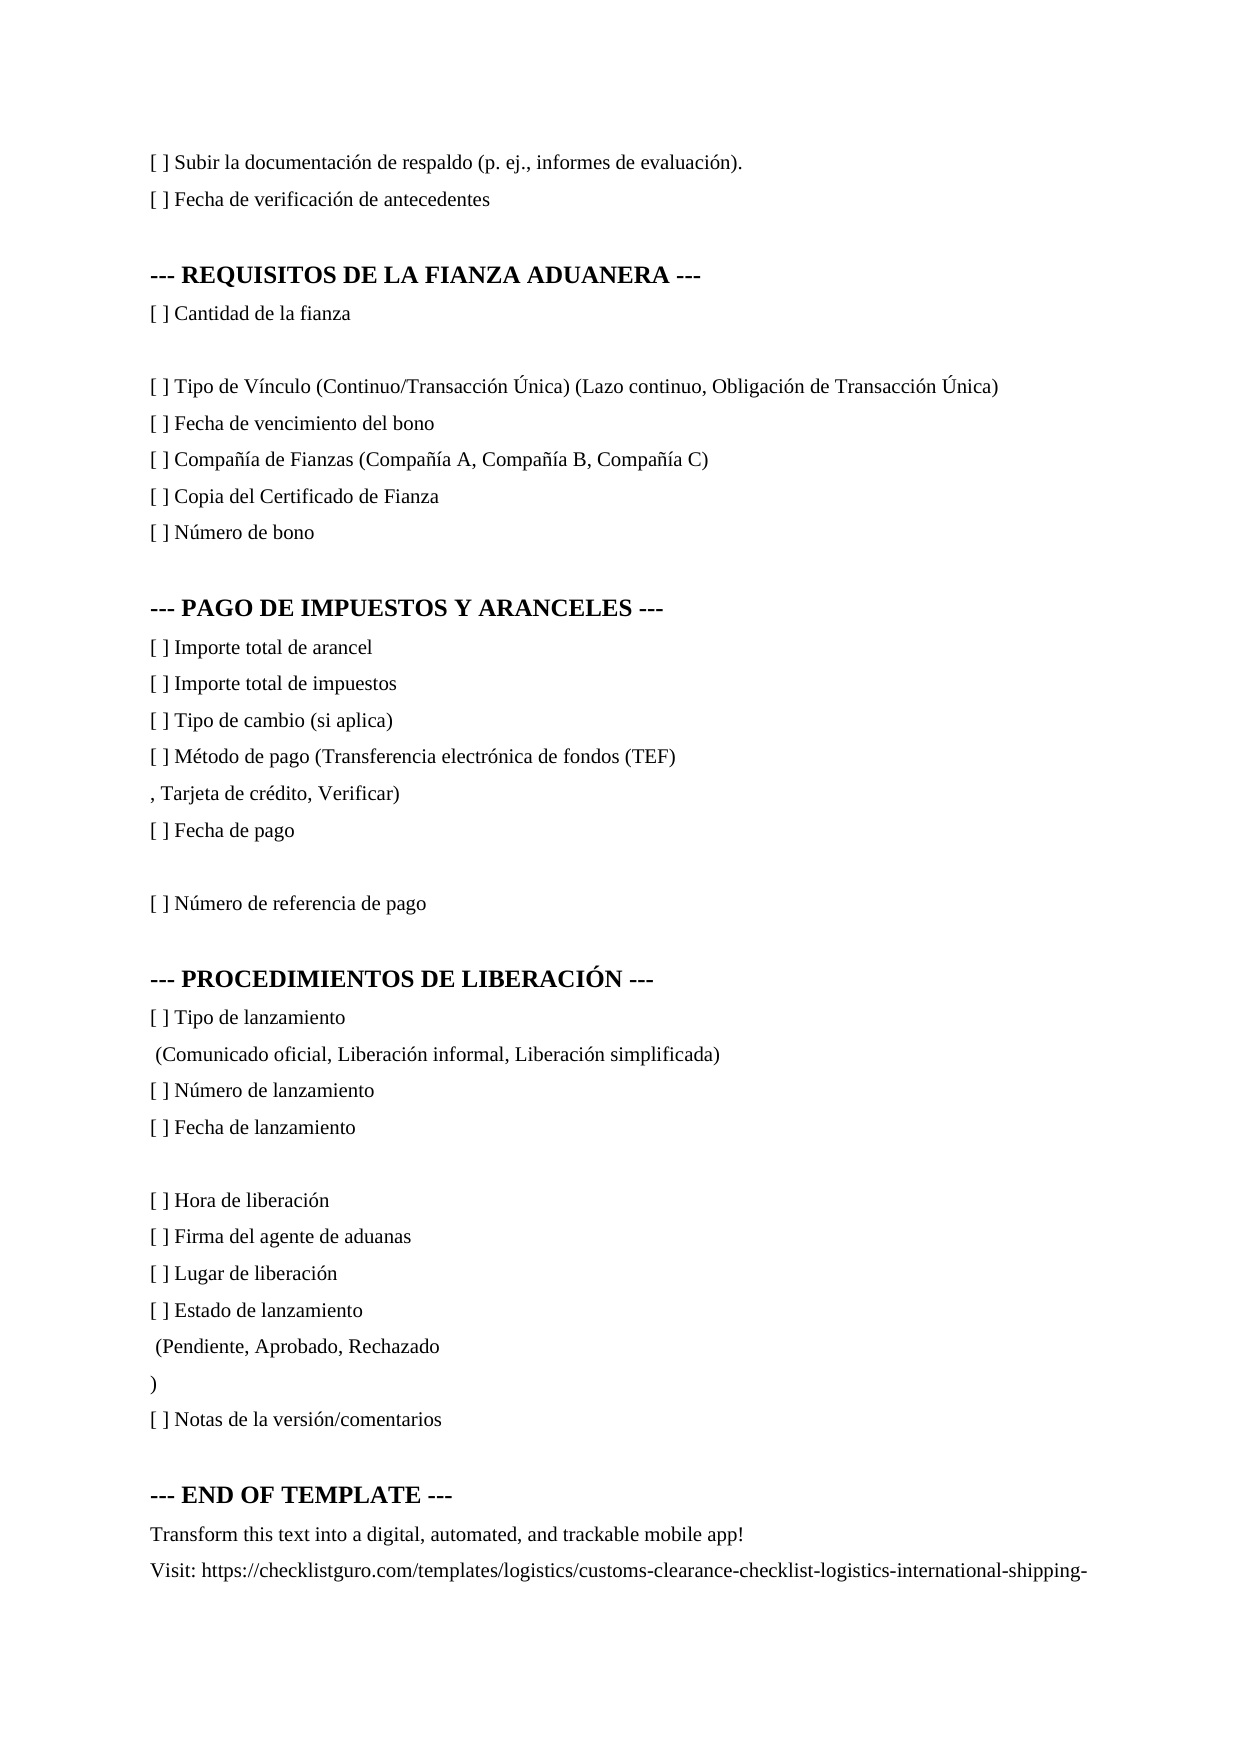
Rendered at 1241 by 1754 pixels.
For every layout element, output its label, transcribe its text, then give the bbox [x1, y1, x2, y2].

text [ ] Fecha de vencimiento del bono [150, 411, 1090, 435]
text [ ] Número de bono [150, 520, 1090, 544]
text Visit: https://checklistguro.com/templates/logistics/customs-clearance-checklist-logistics-international-shipping- [150, 1558, 1090, 1582]
text (Pendiente, Aprobado, Rechazado [150, 1334, 1090, 1358]
text [ ] Fecha de lanzamiento [150, 1115, 1090, 1139]
text [ ] Hora de liberación [150, 1188, 1090, 1212]
text [ ] Fecha de verificación de antecedentes [150, 187, 1090, 211]
text [ ] Firma del agente de aduanas [150, 1224, 1090, 1248]
text [ ] Cantidad de la fianza [150, 301, 1090, 325]
text (Comunicado oficial, Liberación informal, Liberación simplificada) [150, 1042, 1090, 1066]
text [ ] Lugar de liberación [150, 1261, 1090, 1285]
text ) [150, 1371, 1090, 1395]
text [ ] Importe total de impuestos [150, 671, 1090, 695]
text [ ] Tipo de cambio (si aplica) [150, 708, 1090, 732]
text [ ] Tipo de Vínculo (Continuo/Transacción Única) (Lazo continuo, Obligación de Transacción Única) [150, 374, 1090, 398]
text --- PAGO DE IMPUESTOS Y ARANCELES --- [150, 593, 1090, 622]
text [ ] Tipo de lanzamiento [150, 1005, 1090, 1029]
text --- REQUISITOS DE LA FIANZA ADUANERA --- [150, 260, 1090, 288]
text --- PROCEDIMIENTOS DE LIBERACIÓN --- [150, 964, 1090, 992]
text [ ] Número de lanzamiento [150, 1078, 1090, 1102]
text [ ] Estado de lanzamiento [150, 1297, 1090, 1322]
text [ ] Compañía de Fianzas (Compañía A, Compañía B, Compañía C) [150, 447, 1090, 471]
text , Tarjeta de crédito, Verificar) [150, 781, 1090, 805]
text [ ] Notas de la versión/comentarios [150, 1407, 1090, 1431]
text [ ] Método de pago (Transferencia electrónica de fondos (TEF) [150, 744, 1090, 768]
text [ ] Número de referencia de pago [150, 891, 1090, 915]
text [ ] Subir la documentación de respaldo (p. ej., informes de evaluación). [150, 150, 1090, 174]
text Transform this text into a digital, automated, and trackable mobile app! [150, 1522, 1090, 1546]
text [ ] Fecha de pago [150, 817, 1090, 842]
text [ ] Importe total de arancel [150, 635, 1090, 659]
text [ ] Copia del Certificado de Fianza [150, 484, 1090, 508]
text --- END OF TEMPLATE --- [150, 1480, 1090, 1509]
